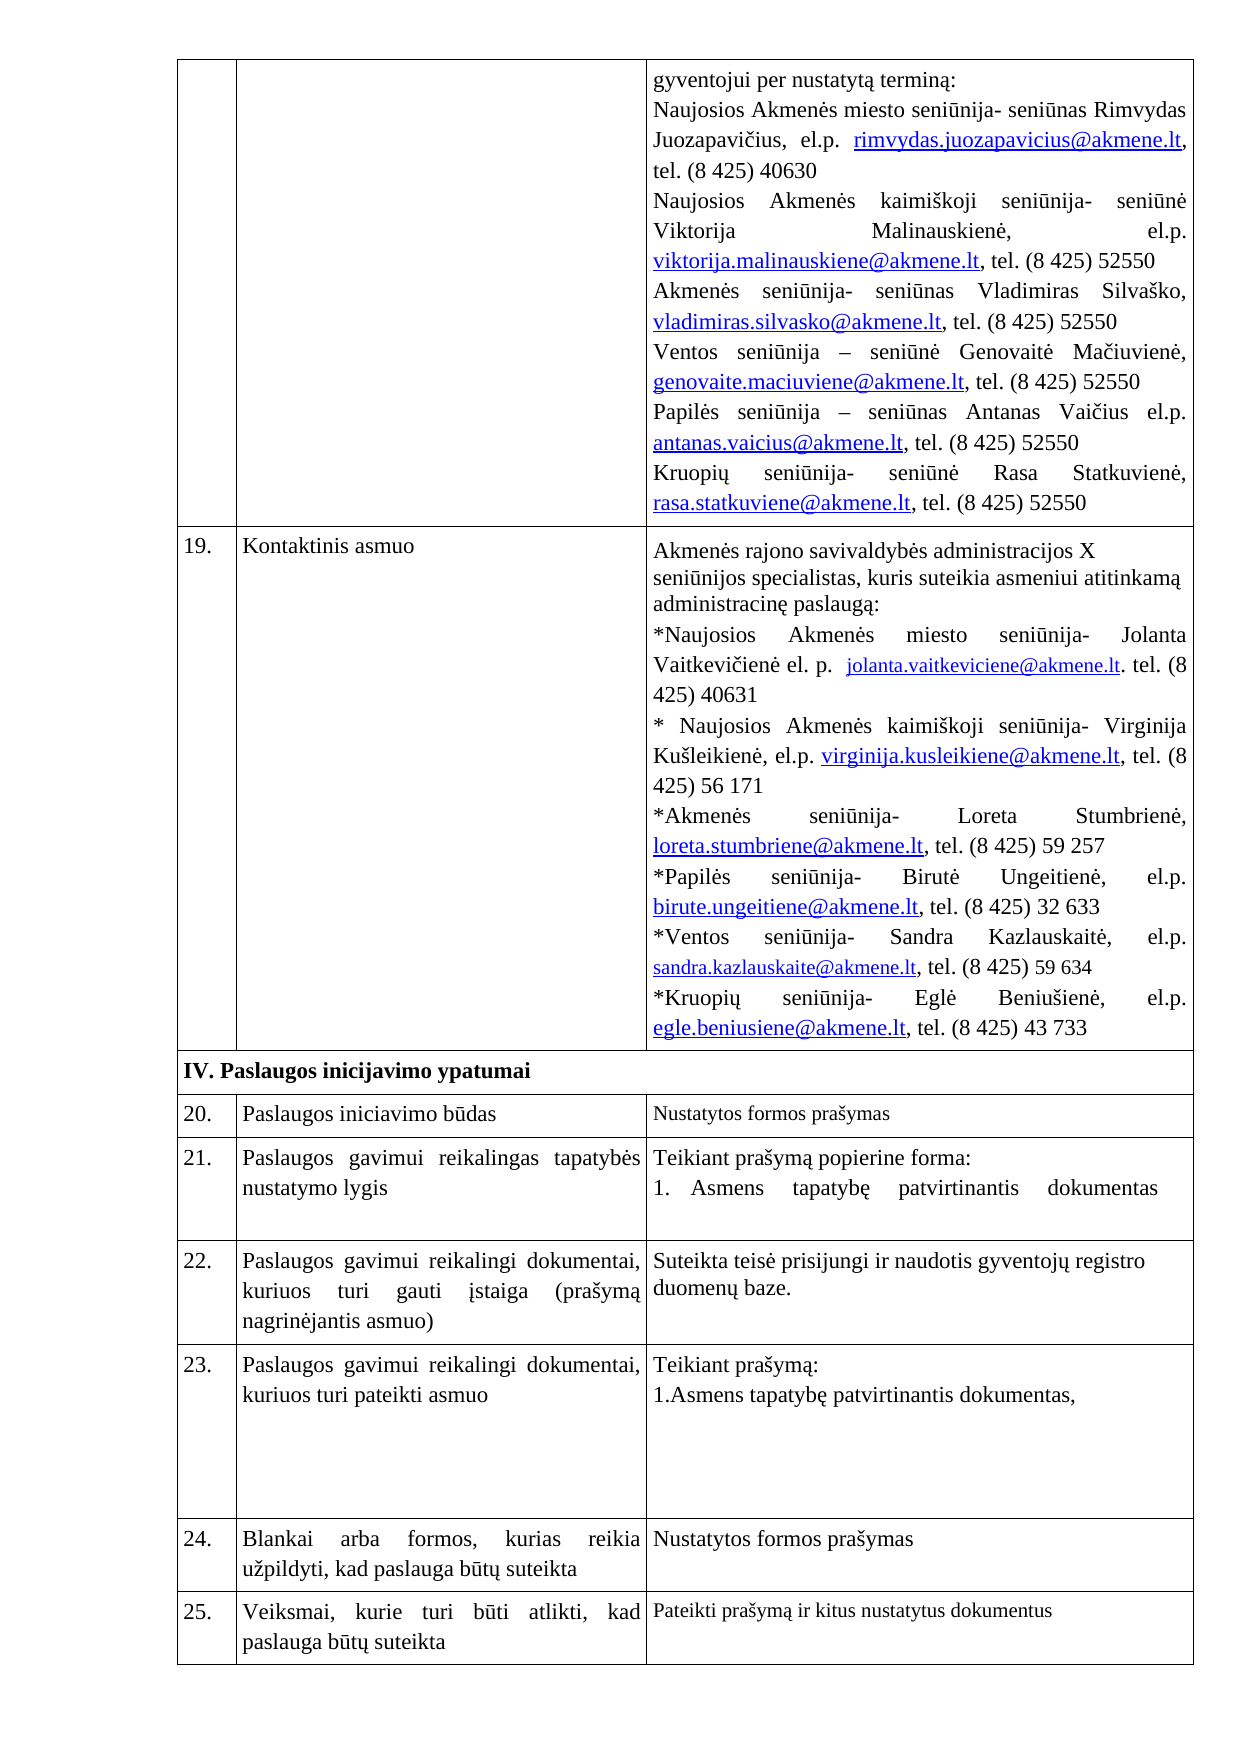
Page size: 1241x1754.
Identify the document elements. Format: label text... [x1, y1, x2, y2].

table_cell Paslaugos gavimui reikalingas tapatybės nustatymo lygis [237, 1138, 646, 1240]
table_cell Teikiant prašymą popierine forma: 1. Asmens tapatybę patvirtinantis dokumentas [647, 1138, 1193, 1240]
table_cell Paslaugos iniciavimo būdas [237, 1095, 646, 1137]
table_cell 24. [178, 1519, 236, 1591]
table_cell Suteikta teisė prisijungi ir naudotis gyventojų registro duomenų baze. [647, 1241, 1193, 1344]
table_cell Paslaugos gavimui reikalingi dokumentai, kuriuos turi pateikti asmuo [237, 1345, 646, 1518]
table_cell Akmenės rajono savivaldybės administracijos X seniūnijos specialistas, kuris suteikia asmeniui atitinkamą administracinę paslaugą: *Naujosios Akmenės miesto seniūnija- Jolanta Vaitkevičienė el. p. jolanta.vaitkeviciene@akmene.lt. tel. (8 425) 40631 * Naujosios Akmenės kaimiškoji seniūnija- Virginija Kušleikienė, el.p. virginija.kusleikiene@akmene.lt, tel. (8 425) 56 171 *Akmenės seniūnija- Loreta Stumbrienė, loreta.stumbriene@akmene.lt, tel. (8 425) 59 257 *Papilės seniūnija- Birutė Ungeitienė, el.p. birute.ungeitiene@akmene.lt, tel. (8 425) 32 633 *Ventos seniūnija- Sandra Kazlauskaitė, el.p. sandra.kazlauskaite@akmene.lt, tel. (8 425) 59 634 *Kruopių seniūnija- Eglė Beniušienė, el.p. egle.beniusiene@akmene.lt, tel. (8 425) 43 733 [647, 527, 1193, 1050]
table_cell 19. [178, 527, 236, 1050]
table_cell Nustatytos formos prašymas [647, 1095, 1193, 1137]
table_cell Pateikti prašymą ir kitus nustatytus dokumentus [647, 1592, 1193, 1664]
table_cell 21. [178, 1138, 236, 1240]
table_cell [237, 60, 646, 526]
table_cell Veiksmai, kurie turi būti atlikti, kad paslauga būtų suteikta [237, 1592, 646, 1664]
table_cell Blankai arba formos, kurias reikia užpildyti, kad paslauga būtų suteikta [237, 1519, 646, 1591]
table_cell gyventojui per nustatytą terminą: Naujosios Akmenės miesto seniūnija- seniūnas Rimvydas Juozapavičius, el.p. rimvydas.juozapavicius@akmene.lt, tel. (8 425) 40630 Naujosios Akmenės kaimiškoji seniūnija- seniūnė Viktorija Malinauskienė, el.p. viktorija.malinauskiene@akmene.lt, tel. (8 425) 52550 Akmenės seniūnija- seniūnas Vladimiras Silvaško, vladimiras.silvasko@akmene.lt, tel. (8 425) 52550 Ventos seniūnija – seniūnė Genovaitė Mačiuvienė, genovaite.maciuviene@akmene.lt, tel. (8 425) 52550 Papilės seniūnija – seniūnas Antanas Vaičius el.p. antanas.vaicius@akmene.lt, tel. (8 425) 52550 Kruopių seniūnija- seniūnė Rasa Statkuvienė, rasa.statkuviene@akmene.lt, tel. (8 425) 52550 [647, 60, 1193, 526]
table_cell Paslaugos gavimui reikalingi dokumentai, kuriuos turi gauti įstaiga (prašymą nagrinėjantis asmuo) [237, 1241, 646, 1344]
table_cell 25. [178, 1592, 236, 1664]
table_cell Nustatytos formos prašymas [647, 1519, 1193, 1591]
table_cell [178, 60, 236, 526]
table_cell Kontaktinis asmuo [237, 527, 646, 1050]
table_cell 20. [178, 1095, 236, 1137]
table_cell 22. [178, 1241, 236, 1344]
table_cell IV. Paslaugos inicijavimo ypatumai [178, 1051, 1193, 1093]
table_cell 23. [178, 1345, 236, 1518]
table_cell Teikiant prašymą: 1.Asmens tapatybę patvirtinantis dokumentas, [647, 1345, 1193, 1518]
